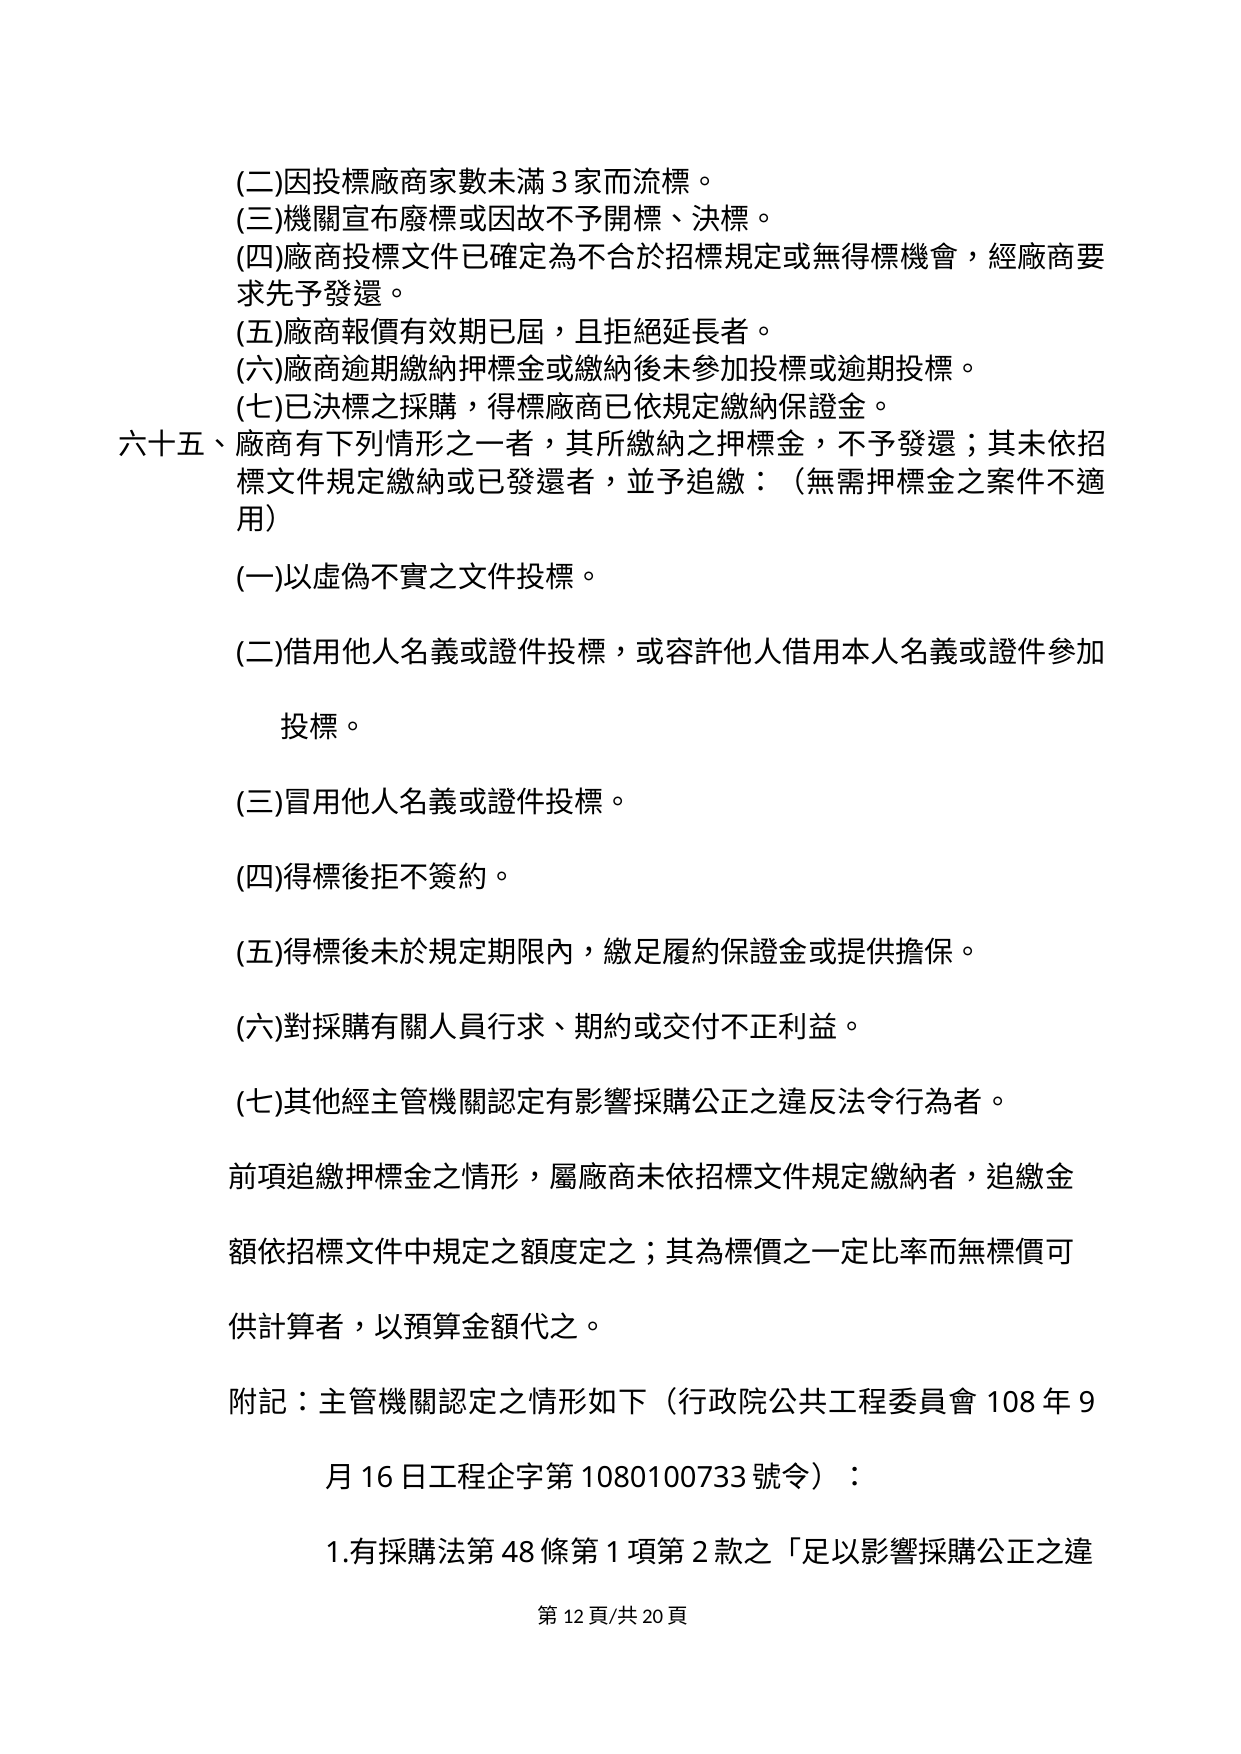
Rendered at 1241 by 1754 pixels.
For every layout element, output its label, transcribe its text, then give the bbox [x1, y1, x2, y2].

text (三)冒用他人名義或證件投標。 [236, 762, 1107, 837]
list 廠商有下列情形之一者，其所繳納之押標金，不予發還；其未依招標文件規定繳納或已發還者，並予追繳：（無需押標金之案件不適用） [118, 425, 1107, 537]
text (二)借用他人名義或證件投標，或容許他人借用本人名義或證件參加投標。 [236, 612, 1107, 762]
text 前項追繳押標金之情形，屬廠商未依招標文件規定繳納者，追繳金額依招標文件中規定之額度定之；其為標價之一定比率而無標價可供計算者，以預算金額代之。 [228, 1137, 1095, 1362]
text 附記：主管機關認定之情形如下（行政院公共工程委員會108年9月16日工程企字第1080100733號令）： [228, 1362, 1095, 1512]
text (二)因投標廠商家數未滿3家而流標。 [186, 162, 1107, 200]
text (五)得標後未於規定期限內，繳足履約保證金或提供擔保。 [236, 912, 1107, 987]
text 1.有採購法第48條第1項第2款之「足以影響採購公正之違 [325, 1512, 1095, 1587]
text (五)廠商報價有效期已屆，且拒絕延長者。 [236, 312, 1107, 350]
text (四)得標後拒不簽約。 [236, 837, 1107, 912]
text (一)以虛偽不實之文件投標。 [236, 537, 1107, 612]
text (四)廠商投標文件已確定為不合於招標規定或無得標機會，經廠商要求先予發還。 [236, 237, 1107, 312]
text (三)機關宣布廢標或因故不予開標、決標。 [186, 200, 1107, 237]
text (六)廠商逾期繳納押標金或繳納後未參加投標或逾期投標。 [186, 350, 1107, 387]
text (七)已決標之採購，得標廠商已依規定繳納保證金。 [186, 387, 1107, 425]
text (六)對採購有關人員行求、期約或交付不正利益。 [236, 987, 1107, 1062]
text (七)其他經主管機關認定有影響採購公正之違反法令行為者。 [236, 1062, 1107, 1137]
